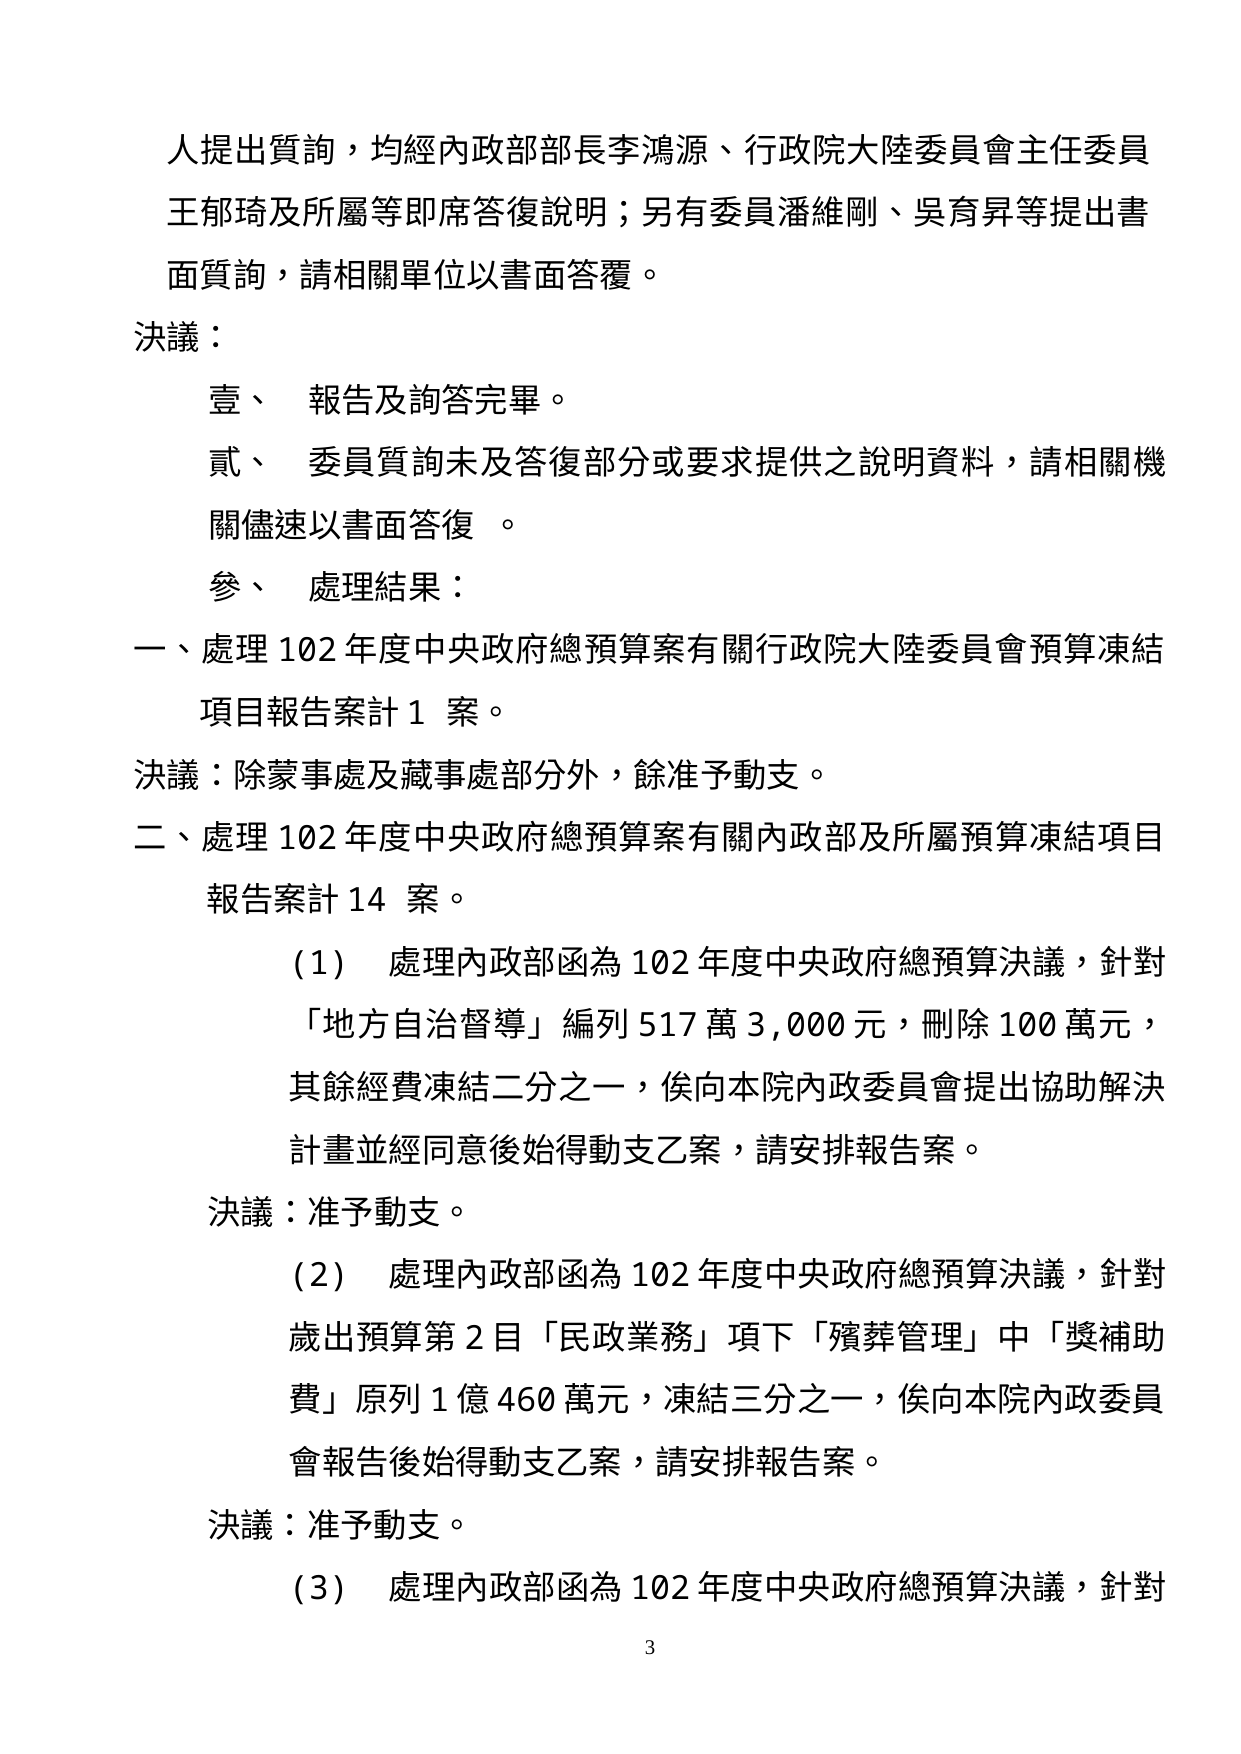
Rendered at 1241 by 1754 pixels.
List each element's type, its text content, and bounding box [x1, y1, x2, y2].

list 報告及詢答完畢。 [208, 356, 1167, 418]
text 二、處理102年度中央政府總預算案有關內政部及所屬預算凍結項目報告案計14 案。 [133, 793, 1167, 918]
list 處理內政部函為102年度中央政府總預算決議，針對歲出預算第2目「民政業務－地方行政工作」項下，新增補助「健全地方發展均衡基礎建設計畫」5億元，凍結2億元，俟向本院內政委員會報告並經同意後始得動支乙案，請安排報告案。 [288, 1543, 1167, 1606]
list 處理內政部函為102年度中央政府總預算決議，針對「地方自治督導」編列517萬3,000元，刪除100萬元，其餘經費凍結二分之一，俟向本院內政委員會提出協助解決計畫並經同意後始得動支乙案，請安排報告案。 [288, 918, 1167, 1168]
text 決議：除蒙事處及藏事處部分外，餘准予動支。 [133, 731, 1167, 793]
list 處理內政部函為102年度中央政府總預算決議，針對歲出預算第2目「民政業務」項下「殯葬管理」中「獎補助費」原列1億460萬元，凍結三分之一，俟向本院內政委員會報告後始得動支乙案，請安排報告案。 [288, 1231, 1167, 1481]
text 決議：准予動支。 [207, 1481, 1167, 1543]
text 人提出質詢，均經內政部部長李鴻源、行政院大陸委員會主任委員王郁琦及所屬等即席答復說明；另有委員潘維剛、吳育昇等提出書面質詢，請相關單位以書面答覆。 [133, 106, 1152, 293]
list 處理結果： [208, 543, 1167, 606]
list 委員質詢未及答復部分或要求提供之說明資料，請相關機關儘速以書面答復 。 [208, 418, 1167, 543]
text 決議： [133, 293, 1167, 356]
text 一、處理102年度中央政府總預算案有關行政院大陸委員會預算凍結項目報告案計1 案。 [133, 606, 1167, 731]
text 決議：准予動支。 [207, 1168, 1167, 1231]
